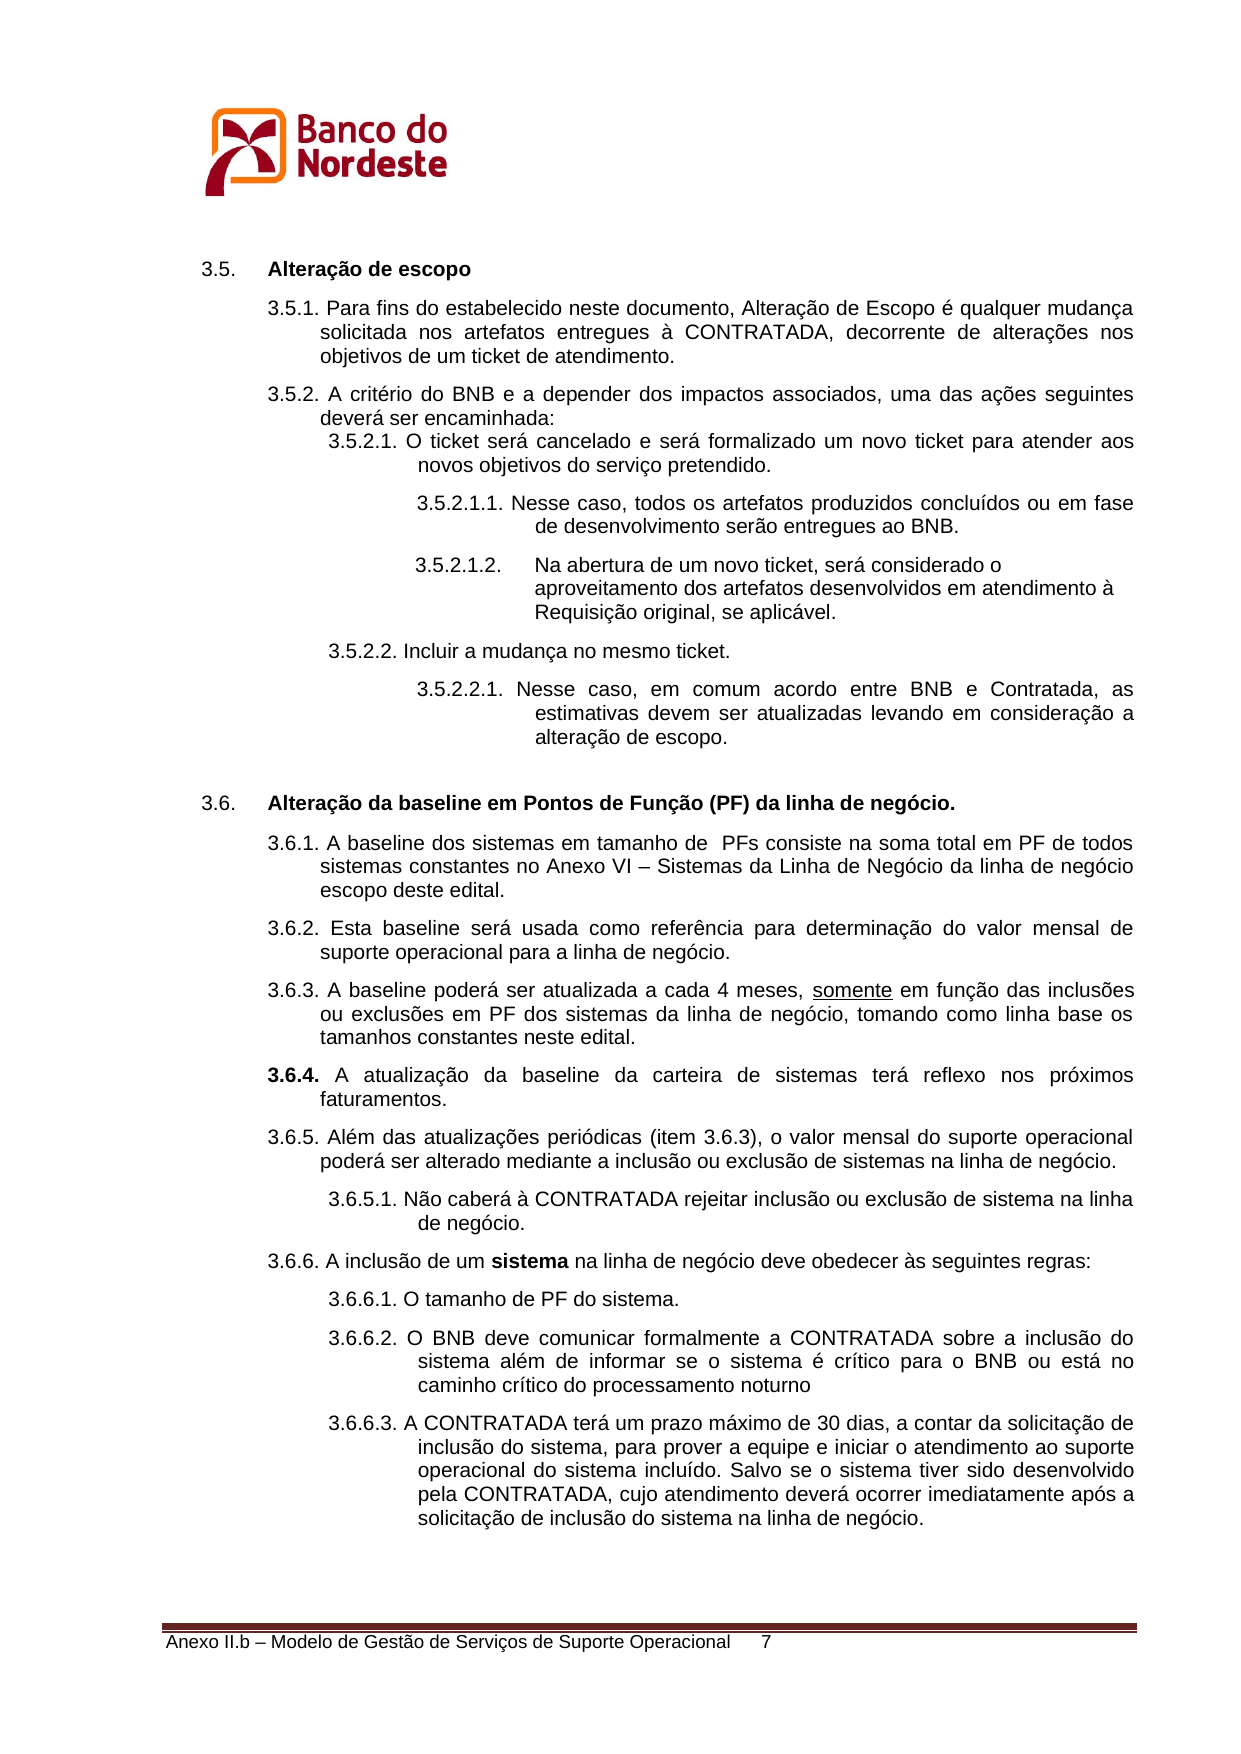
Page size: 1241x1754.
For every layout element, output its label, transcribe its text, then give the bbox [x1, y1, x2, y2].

text 3.6.6.3. A CONTRATADA terá um prazo máximo de 30 dias, a contar da solicitação de inclusão do sistema, para prover a equipe e iniciar o atendimento ao suporte operacional do sistema incluído. Salvo se o sistema tiver sido desenvolvido pela CONTRATADA, cujo atendimento deverá ocorrer imediatamente após a solicitação de inclusão do sistema na linha de negócio. [328, 1412, 1135, 1529]
text 3.6.6.2. O BNB deve comunicar formalmente a CONTRATADA sobre a inclusão do sistema além de informar se o sistema é crítico para o BNB ou está no caminho crítico do processamento noturno [328, 1326, 1135, 1397]
text 3.5.2.2. Incluir a mudança no mesmo ticket. [328, 640, 1135, 663]
text 3.5.2.1.1. Nesse caso, todos os artefatos produzidos concluídos ou em fase de desenvolvimento serão entregues ao BNB. [417, 491, 1135, 538]
text 3.6.1. A baseline dos sistemas em tamanho de PFs consiste na soma total em PF de todos sistemas constantes no Anexo VI – Sistemas da Linha de Negócio da linha de negócio escopo deste edital. [267, 831, 1135, 902]
text 3.6.5. Além das atualizações periódicas (item 3.6.3), o valor mensal do suporte operacional poderá ser alterado mediante a inclusão ou exclusão de sistemas na linha de negócio. [267, 1126, 1135, 1173]
text 3.5.2.1. O ticket será cancelado e será formalizado um novo ticket para atender aos novos objetivos do serviço pretendido. [328, 429, 1135, 476]
text 3.5.1. Para fins do estabelecido neste documento, Alteração de Escopo é qualquer mudança solicitada nos artefatos entregues à CONTRATADA, decorrente de alterações nos objetivos de um ticket de atendimento. [267, 297, 1135, 368]
text 3.6.2. Esta baseline será usada como referência para determinação do valor mensal de suporte operacional para a linha de negócio. [267, 917, 1135, 964]
text 3.6.6. A inclusão de um sistema na linha de negócio deve obedecer às seguintes regras: [267, 1250, 1135, 1273]
text 3.6.4. A atualização da baseline da carteira de sistemas terá reflexo nos próximos faturamentos. [267, 1064, 1135, 1111]
subtitle Alteração da baseline em Pontos de Função (PF) da linha de negócio. [201, 791, 1137, 815]
text 3.5.2.2.1. Nesse caso, em comum acordo entre BNB e Contratada, as estimativas devem ser atualizadas levando em consideração a alteração de escopo. [417, 678, 1135, 748]
text 3.5.2. A critério do BNB e a depender dos impactos associados, uma das ações seguintes deverá ser encaminhada: [267, 382, 1135, 429]
text 3.6.6.1. O tamanho de PF do sistema. [328, 1288, 1135, 1311]
text 3.5.2.1.2. Na abertura de um novo ticket, será considerado o aproveitamento dos artefatos desenvolvidos em atendimento à Requisição original, se aplicável. [415, 553, 1135, 624]
text 3.6.3. A baseline poderá ser atualizada a cada 4 meses, somente em função das inclusões ou exclusões em PF dos sistemas da linha de negócio, tomando como linha base os tamanhos constantes neste edital. [267, 979, 1135, 1049]
subtitle Alteração de escopo [201, 257, 1137, 281]
picture [195, 97, 454, 204]
text 3.6.5.1. Não caberá à CONTRATADA rejeitar inclusão ou exclusão de sistema na linha de negócio. [328, 1188, 1135, 1235]
